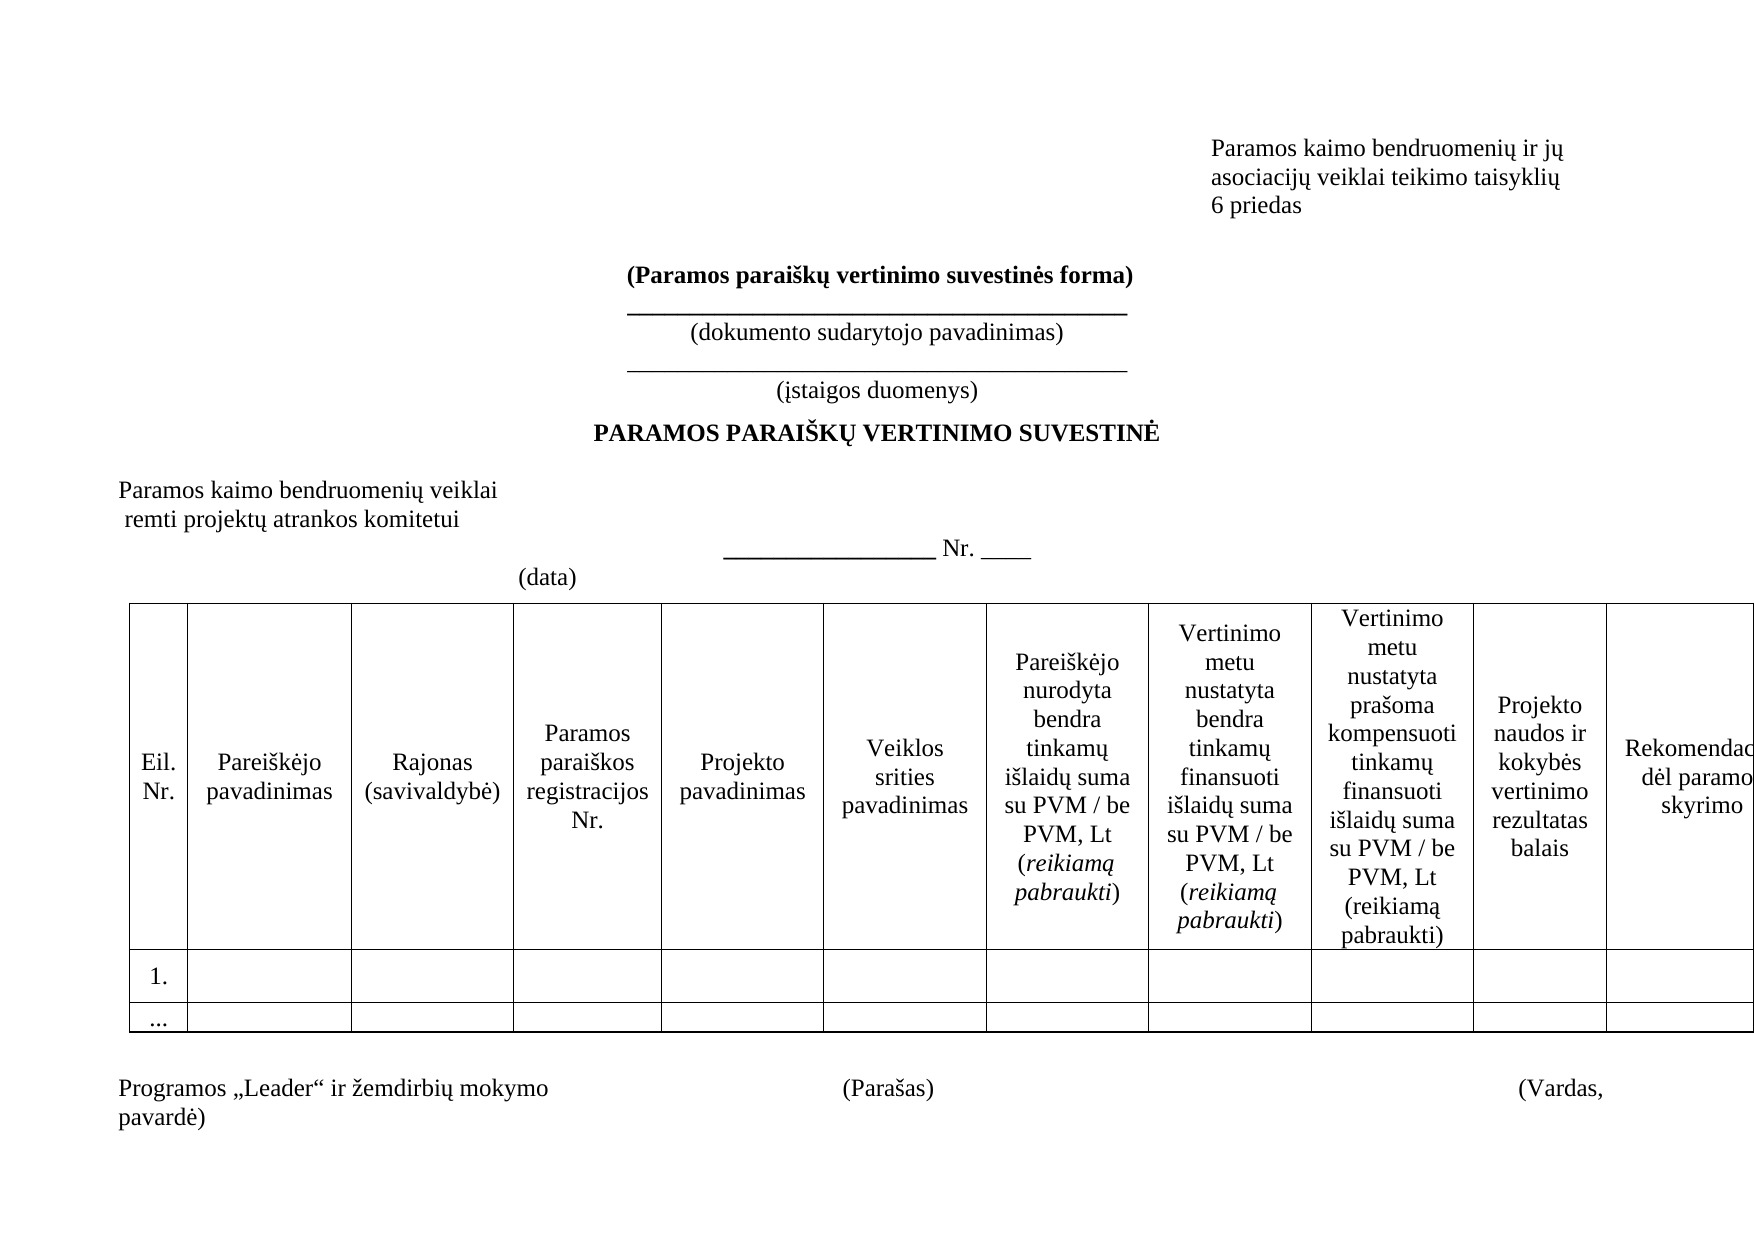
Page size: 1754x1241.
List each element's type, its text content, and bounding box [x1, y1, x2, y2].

text Programos „Leader“ ir žemdirbių mokymo (Parašas) (Vardas, pavardė) [118, 1073, 1636, 1131]
text (Paramos paraiškų vertinimo suvestinės forma) [118, 260, 1636, 289]
table_cell [987, 950, 1148, 1002]
table_cell [987, 1003, 1148, 1031]
text (dokumento sudarytojo pavadinimas) [118, 317, 1636, 346]
text remti projektų atrankos komitetui [118, 504, 1636, 533]
table_cell [662, 1003, 823, 1031]
table_header Veiklos srities pavadinimas [824, 604, 986, 948]
text _________________ nr. ____ [118, 533, 1636, 562]
table_header Projekto pavadinimas [662, 604, 823, 948]
table_cell [1149, 1003, 1311, 1031]
table_header Paramos paraiškos registracijos Nr. [514, 604, 661, 948]
table_cell [1607, 950, 1753, 1002]
text ________________________________________ [118, 289, 1636, 317]
table_cell [514, 1003, 661, 1031]
text (data) [118, 562, 1636, 591]
table_cell 1. [130, 950, 187, 1002]
text Paramos kaimo bendruomenių veiklai [118, 476, 1636, 504]
table_cell [824, 950, 986, 1002]
table_header Rajonas (savivaldybė) [352, 604, 513, 948]
table_header Vertinimo metu nustatyta bendra tinkamų finansuoti išlaidų suma su PVM / be PVM, Lt (reikiamą pabraukti) [1149, 604, 1311, 948]
text ________________________________________ [118, 346, 1636, 375]
table_cell [1607, 1003, 1753, 1031]
text Paramos kaimo bendruomenių ir jų asociacijų veiklai teikimo taisyklių [1211, 133, 1636, 190]
text Paramos paraiškų vertinimO suvestinė [118, 418, 1636, 447]
table_header Pareiškėjo pavadinimas [188, 604, 351, 948]
table_header Rekomendacija dėl paramos skyrimo [1607, 604, 1753, 948]
table_cell [1474, 950, 1606, 1002]
table_header Projekto naudos ir kokybės vertinimo rezultatas balais [1474, 604, 1606, 948]
table_header Eil. Nr. [130, 604, 187, 948]
table_cell [188, 1003, 351, 1031]
text (įstaigos duomenys) [118, 375, 1636, 404]
text 6 priedas [1211, 190, 1636, 219]
table_header Vertinimo metu nustatyta prašoma kompensuoti tinkamų finansuoti išlaidų suma su PVM / be PVM, Lt (reikiamą pabraukti) [1312, 604, 1473, 948]
table_cell [1312, 1003, 1473, 1031]
table_cell [1474, 1003, 1606, 1031]
table_cell [1149, 950, 1311, 1002]
table_cell [514, 950, 661, 1002]
table_cell [662, 950, 823, 1002]
table_cell [188, 950, 351, 1002]
table_cell ... [130, 1003, 187, 1031]
table_cell [824, 1003, 986, 1031]
table_cell [352, 950, 513, 1002]
table_header Pareiškėjo nurodyta bendra tinkamų išlaidų suma su PVM / be PVM, Lt (reikiamą pabraukti) [987, 604, 1148, 948]
table_cell [352, 1003, 513, 1031]
table_cell [1312, 950, 1473, 1002]
